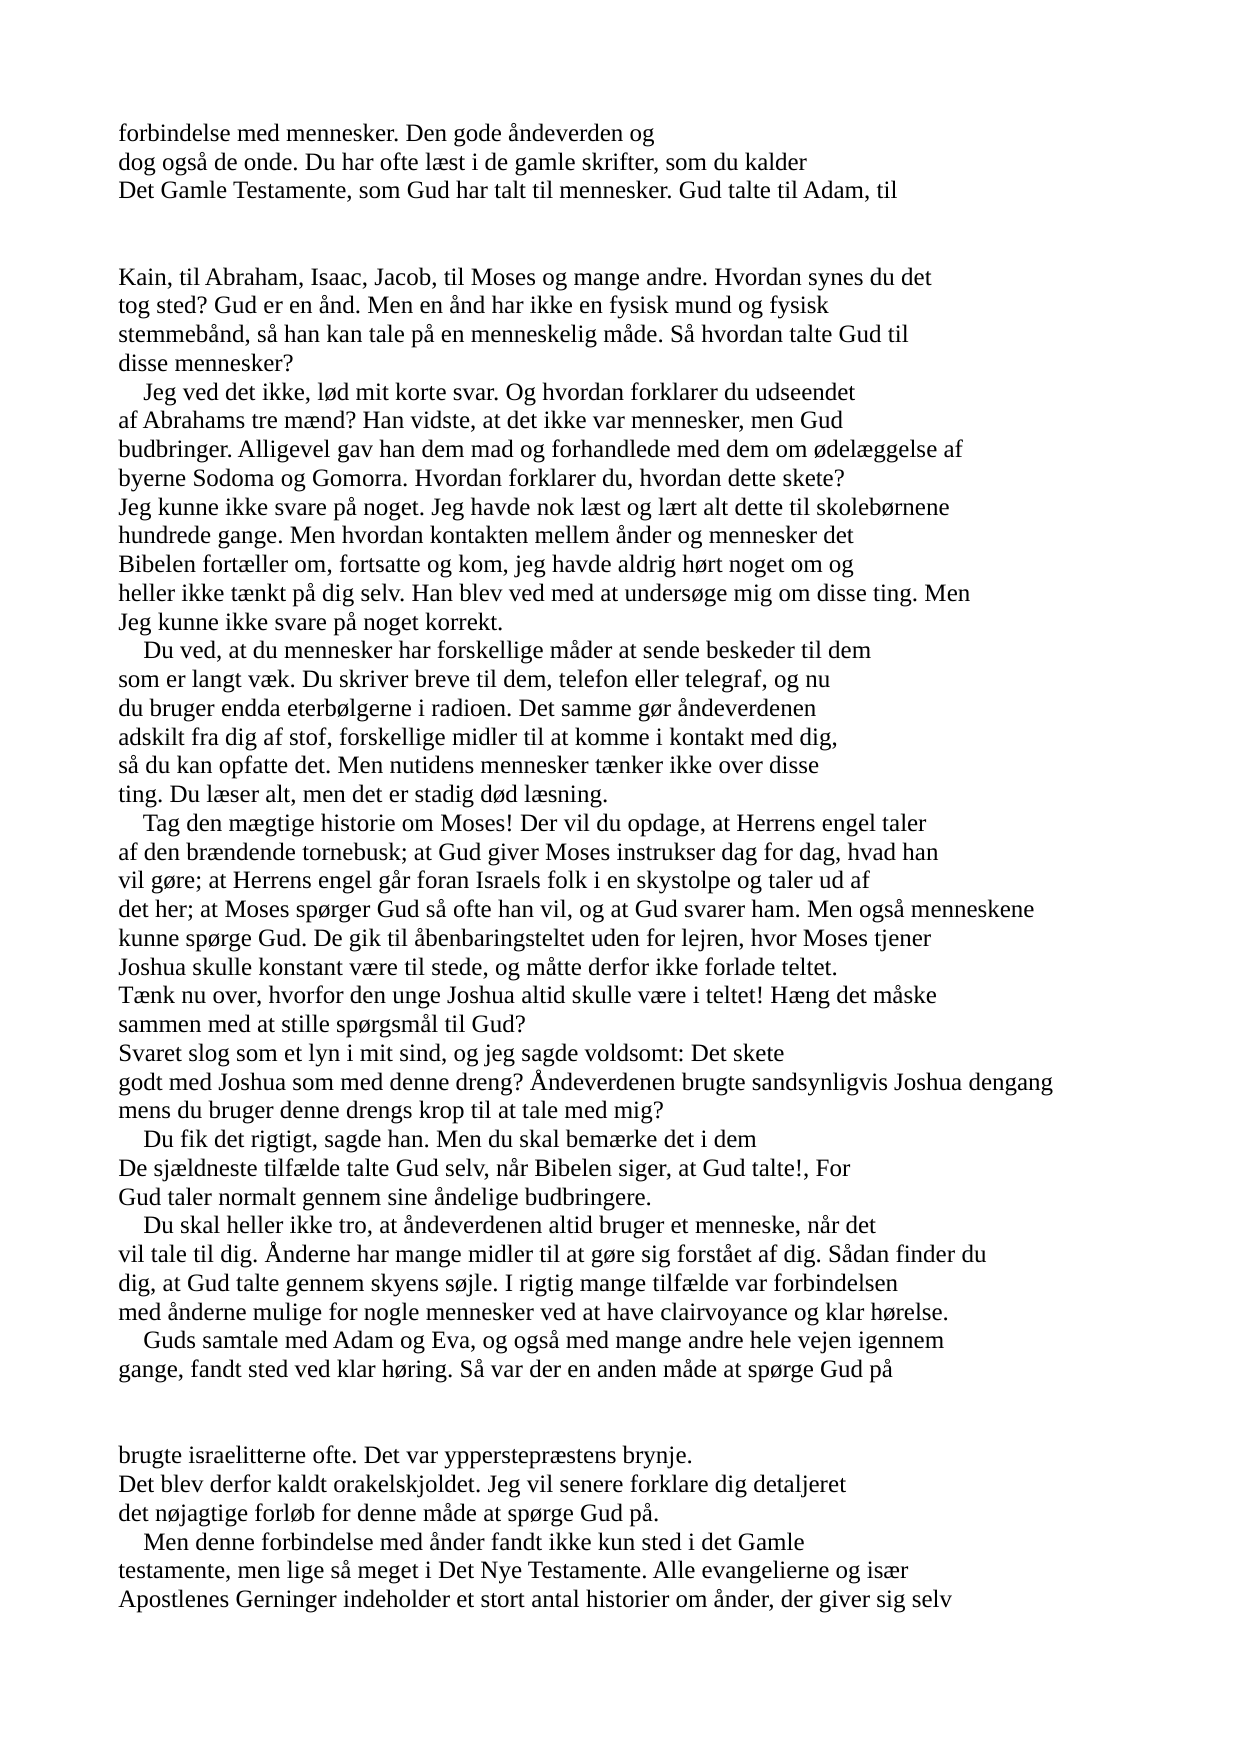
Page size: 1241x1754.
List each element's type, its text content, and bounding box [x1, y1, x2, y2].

text Du skal heller ikke tro, at åndeverdenen altid bruger et menneske, når det [118, 1211, 1122, 1239]
text ting. Du læser alt, men det er stadig død læsning. [118, 779, 1122, 808]
text Kain, til Abraham, Isaac, Jacob, til Moses og mange andre. Hvordan synes du det [118, 262, 1122, 291]
text det her; at Moses spørger Gud så ofte han vil, og at Gud svarer ham. Men også menneskene [118, 894, 1122, 923]
text Apostlenes Gerninger indeholder et stort antal historier om ånder, der giver sig selv [118, 1584, 1122, 1613]
text det nøjagtige forløb for denne måde at spørge Gud på. [118, 1498, 1122, 1527]
text byerne Sodoma og Gomorra. Hvordan forklarer du, hvordan dette skete? [118, 463, 1122, 492]
text Tag den mægtige historie om Moses! Der vil du opdage, at Herrens engel taler [118, 808, 1122, 837]
text Svaret slog som et lyn i mit sind, og jeg sagde voldsomt: Det skete [118, 1038, 1122, 1067]
text gange, fandt sted ved klar høring. Så var der en anden måde at spørge Gud på [118, 1354, 1122, 1383]
text kunne spørge Gud. De gik til åbenbaringsteltet uden for lejren, hvor Moses tjener [118, 923, 1122, 952]
text testamente, men lige så meget i Det Nye Testamente. Alle evangelierne og især [118, 1556, 1122, 1584]
text så du kan opfatte det. Men nutidens mennesker tænker ikke over disse [118, 751, 1122, 779]
text brugte israelitterne ofte. Det var ypperstepræstens brynje. [118, 1441, 1122, 1469]
text Jeg kunne ikke svare på noget korrekt. [118, 607, 1122, 636]
text sammen med at stille spørgsmål til Gud? [118, 1009, 1122, 1038]
text Tænk nu over, hvorfor den unge Joshua altid skulle være i teltet! Hæng det måske [118, 981, 1122, 1009]
text mens du bruger denne drengs krop til at tale med mig? [118, 1096, 1122, 1124]
text dig, at Gud talte gennem skyens søjle. I rigtig mange tilfælde var forbindelsen [118, 1268, 1122, 1297]
text med ånderne mulige for nogle mennesker ved at have clairvoyance og klar hørelse. [118, 1297, 1122, 1326]
text Gud taler normalt gennem sine åndelige budbringere. [118, 1182, 1122, 1211]
text vil gøre; at Herrens engel går foran Israels folk i en skystolpe og taler ud af [118, 866, 1122, 894]
text som er langt væk. Du skriver breve til dem, telefon eller telegraf, og nu [118, 664, 1122, 693]
text budbringer. Alligevel gav han dem mad og forhandlede med dem om ødelæggelse af [118, 434, 1122, 463]
text af den brændende tornebusk; at Gud giver Moses instrukser dag for dag, hvad han [118, 837, 1122, 866]
text Det blev derfor kaldt orakelskjoldet. Jeg vil senere forklare dig detaljeret [118, 1469, 1122, 1498]
text Jeg kunne ikke svare på noget. Jeg havde nok læst og lært alt dette til skolebørnene [118, 492, 1122, 521]
text Jeg ved det ikke, lød mit korte svar. Og hvordan forklarer du udseendet [118, 377, 1122, 406]
text Men denne forbindelse med ånder fandt ikke kun sted i det Gamle [118, 1527, 1122, 1556]
text Bibelen fortæller om, fortsatte og kom, jeg havde aldrig hørt noget om og [118, 549, 1122, 578]
text Det Gamle Testamente, som Gud har talt til mennesker. Gud talte til Adam, til [118, 176, 1122, 204]
text stemmebånd, så han kan tale på en menneskelig måde. Så hvordan talte Gud til [118, 319, 1122, 348]
text Guds samtale med Adam og Eva, og også med mange andre hele vejen igennem [118, 1326, 1122, 1354]
text De sjældneste tilfælde talte Gud selv, når Bibelen siger, at Gud talte!, For [118, 1153, 1122, 1182]
text Du ved, at du mennesker har forskellige måder at sende beskeder til dem [118, 636, 1122, 664]
text heller ikke tænkt på dig selv. Han blev ved med at undersøge mig om disse ting. Men [118, 578, 1122, 607]
text forbindelse med mennesker. Den gode åndeverden og [118, 118, 1122, 147]
text Joshua skulle konstant være til stede, og måtte derfor ikke forlade teltet. [118, 952, 1122, 981]
text godt med Joshua som med denne dreng? Åndeverdenen brugte sandsynligvis Joshua dengang [118, 1067, 1122, 1096]
text af Abrahams tre mænd? Han vidste, at det ikke var mennesker, men Gud [118, 406, 1122, 434]
text vil tale til dig. Ånderne har mange midler til at gøre sig forstået af dig. Sådan finder du [118, 1239, 1122, 1268]
text dog også de onde. Du har ofte læst i de gamle skrifter, som du kalder [118, 147, 1122, 176]
text hundrede gange. Men hvordan kontakten mellem ånder og mennesker det [118, 521, 1122, 549]
text Du fik det rigtigt, sagde han. Men du skal bemærke det i dem [118, 1124, 1122, 1153]
text disse mennesker? [118, 348, 1122, 377]
text adskilt fra dig af stof, forskellige midler til at komme i kontakt med dig, [118, 722, 1122, 751]
text tog sted? Gud er en ånd. Men en ånd har ikke en fysisk mund og fysisk [118, 291, 1122, 319]
text du bruger endda eterbølgerne i radioen. Det samme gør åndeverdenen [118, 693, 1122, 722]
